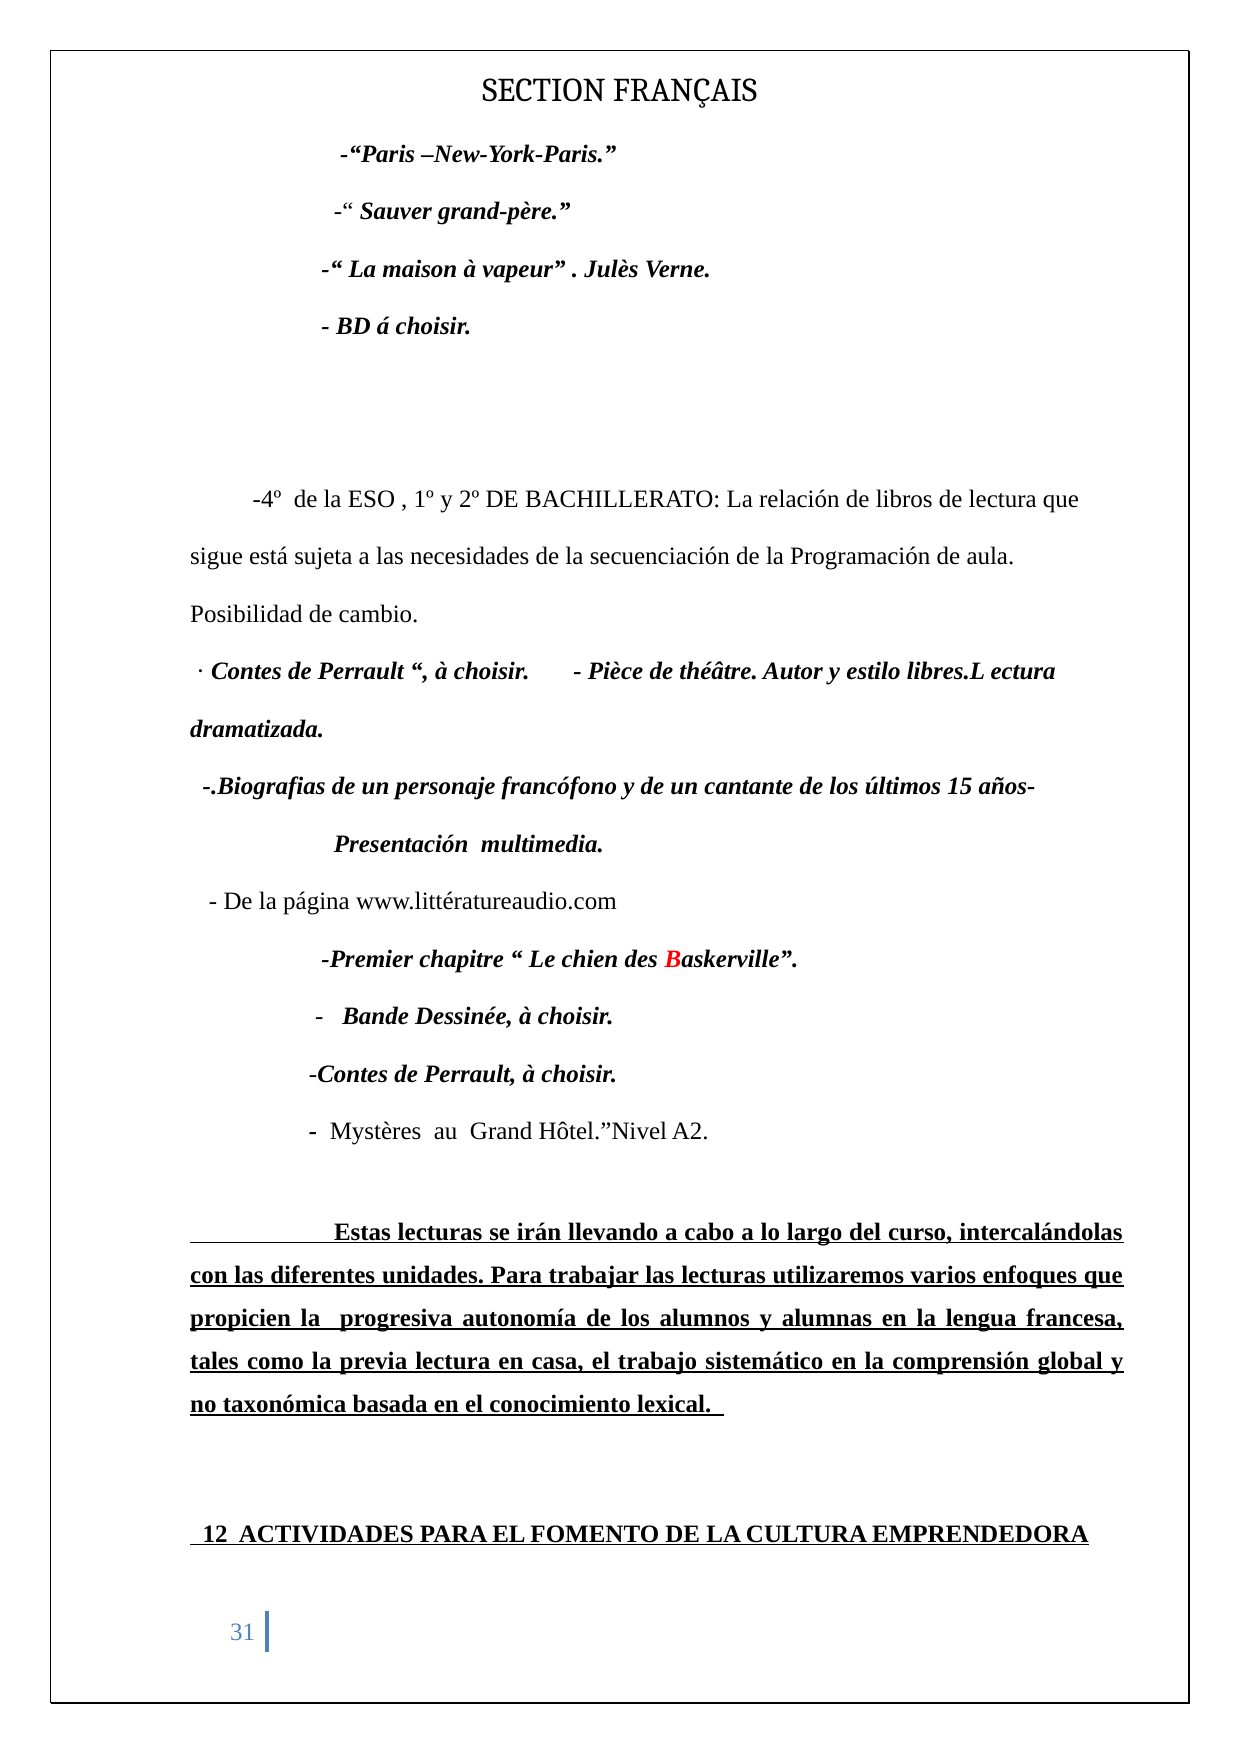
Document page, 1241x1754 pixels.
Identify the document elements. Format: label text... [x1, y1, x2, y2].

text Estas lecturas se irán llevando a cabo a lo largo del curso, intercalándolas [190, 1174, 1124, 1242]
text - De la página www.littératureaudio.com [190, 886, 1124, 915]
text propicien la progresiva autonomía de los alumnos y alumnas en la lengua francesa, [190, 1287, 1124, 1328]
text con las diferentes unidades. Para trabajar las lecturas utilizaremos varios enfoques que [190, 1243, 1124, 1285]
text -.Biografias de un personaje francófono y de un cantante de los últimos 15 años- [190, 771, 1124, 800]
text tales como la previa lectura en casa, el trabajo sistemático en la comprensión global y [190, 1330, 1124, 1371]
text -“ La maison à vapeur” . Julès Verne. [190, 254, 1124, 283]
text - Bande Dessinée, à choisir. [190, 1001, 1124, 1030]
text -Premier chapitre “ Le chien des Baskerville”. [190, 944, 1124, 973]
text - Mystères au Grand Hôtel.”Nivel A2. [190, 1116, 1124, 1145]
text · Contes de Perrault “, à choisir. - Pièce de théâtre. Autor y estilo libres.L ectura dramatizada. [190, 656, 1124, 743]
text -Contes de Perrault, à choisir. [190, 1059, 1124, 1088]
text -“Paris –New-York-Paris.” [190, 139, 1124, 168]
text 12 ACTIVIDADES PARA EL FOMENTO DE LA CULTURA EMPRENDEDORA [190, 1519, 1124, 1548]
text -4º de la ESO , 1º y 2º DE BACHILLERATO: La relación de libros de lectura que sigue está sujeta a las necesidades de la secuenciación de la Programación de aula. Posibilidad de cambio. [190, 484, 1124, 628]
text - BD á choisir. [190, 311, 1124, 340]
text Presentación multimedia. [190, 829, 1124, 858]
text no taxonómica basada en el conocimiento lexical. [190, 1373, 1124, 1418]
text -“ Sauver grand-père.” [190, 196, 1124, 225]
